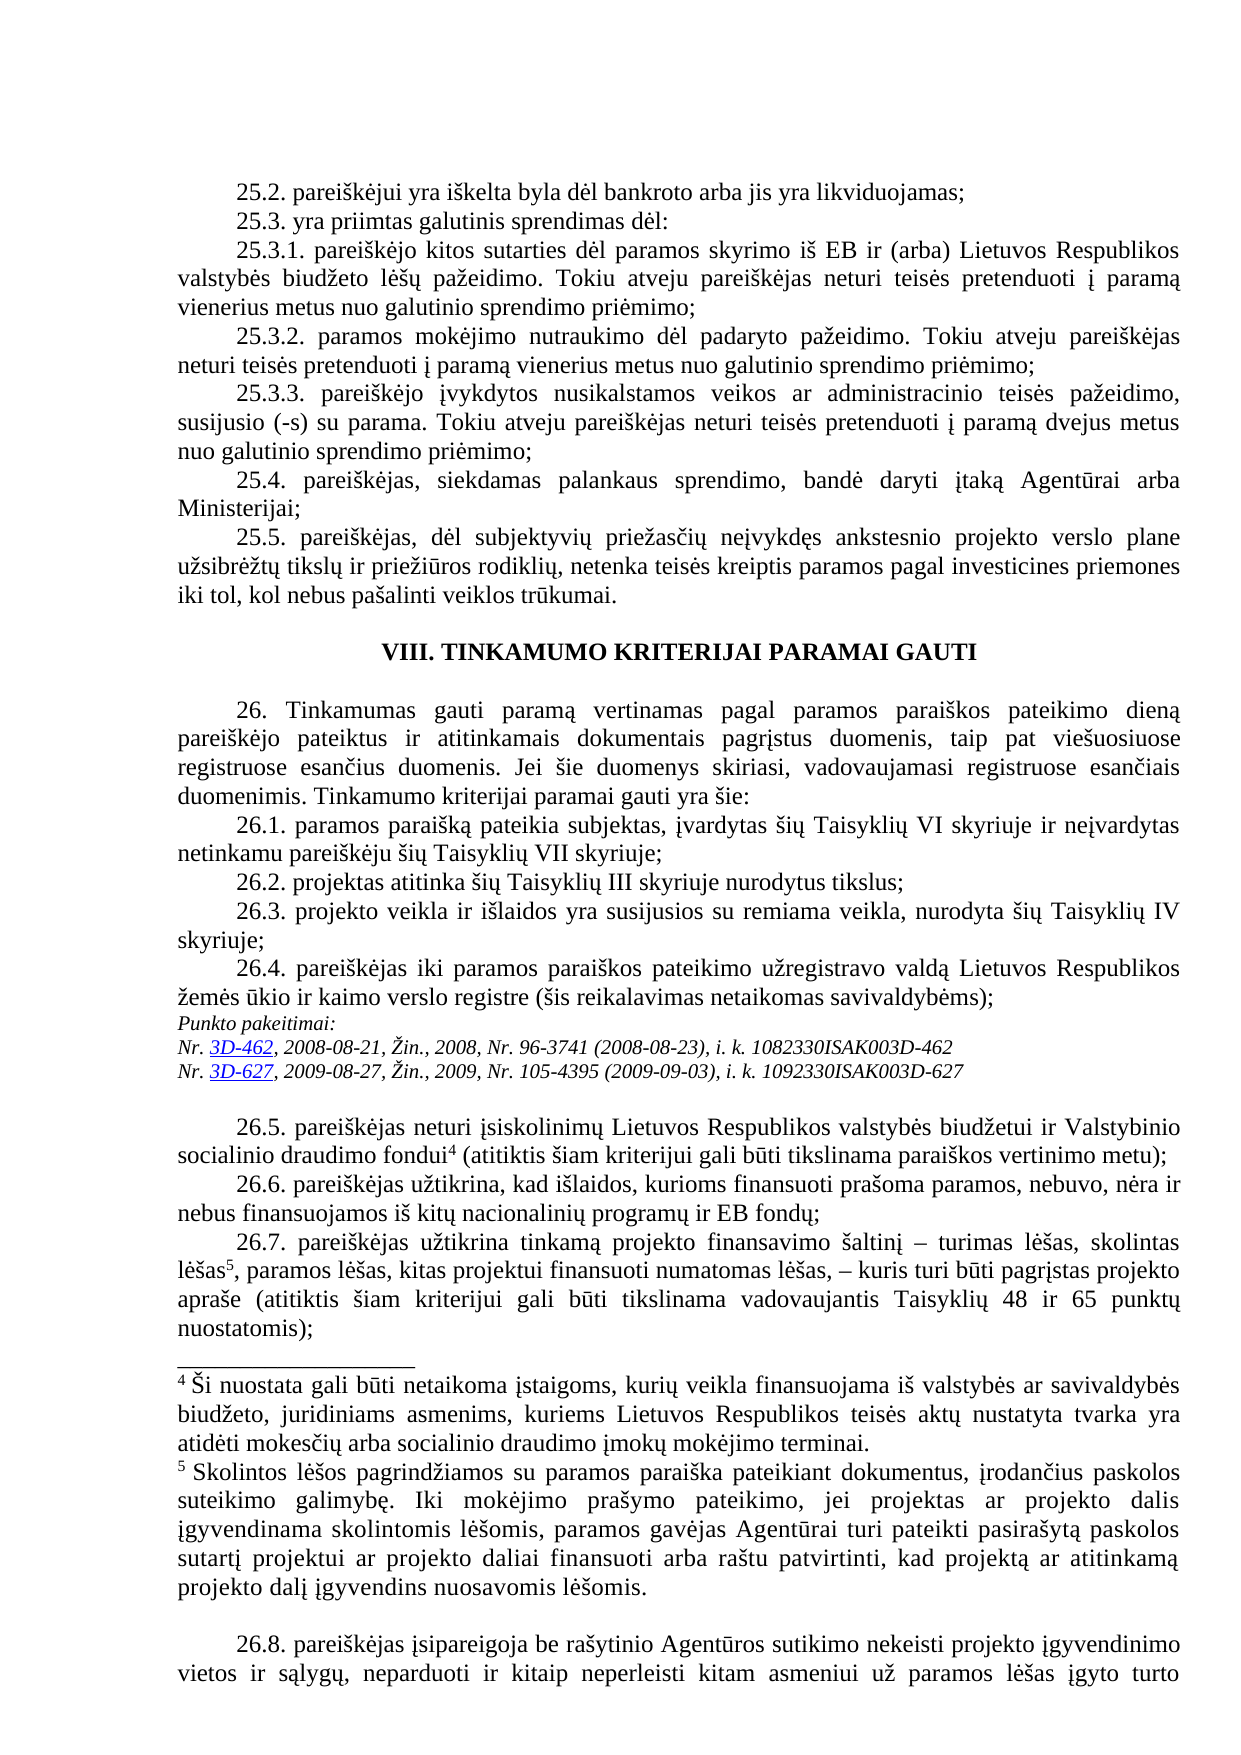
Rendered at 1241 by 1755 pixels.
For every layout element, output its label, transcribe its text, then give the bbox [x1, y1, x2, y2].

text 25.4. pareiškėjas, siekdamas palankaus sprendimo, bandė daryti įtaką Agentūrai arba Ministerijai; [177, 465, 1181, 522]
text 5 Skolintos lėšos pagrindžiamos su paramos paraiška pateikiant dokumentus, įrodančius paskolos suteikimo galimybę. Iki mokėjimo prašymo pateikimo, jei projektas ar projekto dalis įgyvendinama skolintomis lėšomis, paramos gavėjas Agentūrai turi pateikti pasirašytą paskolos sutartį projektui ar projekto daliai finansuoti arba raštu patvirtinti, kad projektą ar atitinkamą projekto dalį įgyvendins nuosavomis lėšomis. [177, 1457, 1181, 1601]
text 26.3. projekto veikla ir išlaidos yra susijusios su remiama veikla, nurodyta šių Taisyklių IV skyriuje; [177, 896, 1181, 953]
text Nr. 3D-462, 2008-08-21, Žin., 2008, Nr. 96-3741 (2008-08-23), i. k. 1082330ISAK003D-462 [177, 1035, 1181, 1059]
text 25.2. pareiškėjui yra iškelta byla dėl bankroto arba jis yra likviduojamas; [177, 177, 1181, 206]
text 26. Tinkamumas gauti paramą vertinamas pagal paramos paraiškos pateikimo dieną pareiškėjo pateiktus ir atitinkamais dokumentais pagrįstus duomenis, taip pat viešuosiuose registruose esančius duomenis. Jei šie duomenys skiriasi, vadovaujamasi registruose esančiais duomenimis. Tinkamumo kriterijai paramai gauti yra šie: [177, 695, 1181, 810]
text 25.3.2. paramos mokėjimo nutraukimo dėl padaryto pažeidimo. Tokiu atveju pareiškėjas neturi teisės pretenduoti į paramą vienerius metus nuo galutinio sprendimo priėmimo; [177, 321, 1181, 378]
text 26.6. pareiškėjas užtikrina, kad išlaidos, kurioms finansuoti prašoma paramos, nebuvo, nėra ir nebus finansuojamos iš kitų nacionalinių programų ir EB fondų; [177, 1169, 1181, 1227]
text 25.3.3. pareiškėjo įvykdytos nusikalstamos veikos ar administracinio teisės pažeidimo, susijusio (-s) su parama. Tokiu atveju pareiškėjas neturi teisės pretenduoti į paramą dvejus metus nuo galutinio sprendimo priėmimo; [177, 378, 1181, 465]
text Nr. 3D-627, 2009-08-27, Žin., 2009, Nr. 105-4395 (2009-09-03), i. k. 1092330ISAK003D-627 [177, 1059, 1181, 1083]
text VIII. TINKAMUMO KRITERIJAI PARAMAI GAUTI [177, 637, 1181, 666]
text Punkto pakeitimai: [177, 1011, 1181, 1035]
text ___________________ [177, 1342, 1181, 1371]
text 26.8. pareiškėjas įsipareigoja be rašytinio Agentūros sutikimo nekeisti projekto įgyvendinimo vietos ir sąlygų, neparduoti ir kitaip neperleisti kitam asmeniui už paramos lėšas įgyto turto [177, 1629, 1181, 1687]
text 26.4. pareiškėjas iki paramos paraiškos pateikimo užregistravo valdą Lietuvos Respublikos žemės ūkio ir kaimo verslo registre (šis reikalavimas netaikomas savivaldybėms); [177, 953, 1181, 1011]
text 25.3.1. pareiškėjo kitos sutarties dėl paramos skyrimo iš EB ir (arba) Lietuvos Respublikos valstybės biudžeto lėšų pažeidimo. Tokiu atveju pareiškėjas neturi teisės pretenduoti į paramą vienerius metus nuo galutinio sprendimo priėmimo; [177, 235, 1181, 321]
text 26.7. pareiškėjas užtikrina tinkamą projekto finansavimo šaltinį – turimas lėšas, skolintas lėšas5, paramos lėšas, kitas projektui finansuoti numatomas lėšas, – kuris turi būti pagrįstas projekto apraše (atitiktis šiam kriterijui gali būti tikslinama vadovaujantis Taisyklių 48 ir 65 punktų nuostatomis); [177, 1227, 1181, 1342]
text 4 Ši nuostata gali būti netaikoma įstaigoms, kurių veikla finansuojama iš valstybės ar savivaldybės biudžeto, juridiniams asmenims, kuriems Lietuvos Respublikos teisės aktų nustatyta tvarka yra atidėti mokesčių arba socialinio draudimo įmokų mokėjimo terminai. [177, 1371, 1181, 1457]
text 26.2. projektas atitinka šių Taisyklių III skyriuje nurodytus tikslus; [177, 867, 1181, 896]
text 26.5. pareiškėjas neturi įsiskolinimų Lietuvos Respublikos valstybės biudžetui ir Valstybinio socialinio draudimo fondui4 (atitiktis šiam kriterijui gali būti tikslinama paraiškos vertinimo metu); [177, 1112, 1181, 1169]
text 25.5. pareiškėjas, dėl subjektyvių priežasčių neįvykdęs ankstesnio projekto verslo plane užsibrėžtų tikslų ir priežiūros rodiklių, netenka teisės kreiptis paramos pagal investicines priemones iki tol, kol nebus pašalinti veiklos trūkumai. [177, 522, 1181, 608]
text 25.3. yra priimtas galutinis sprendimas dėl: [177, 206, 1181, 235]
text 26.1. paramos paraišką pateikia subjektas, įvardytas šių Taisyklių VI skyriuje ir neįvardytas netinkamu pareiškėju šių Taisyklių VII skyriuje; [177, 810, 1181, 867]
